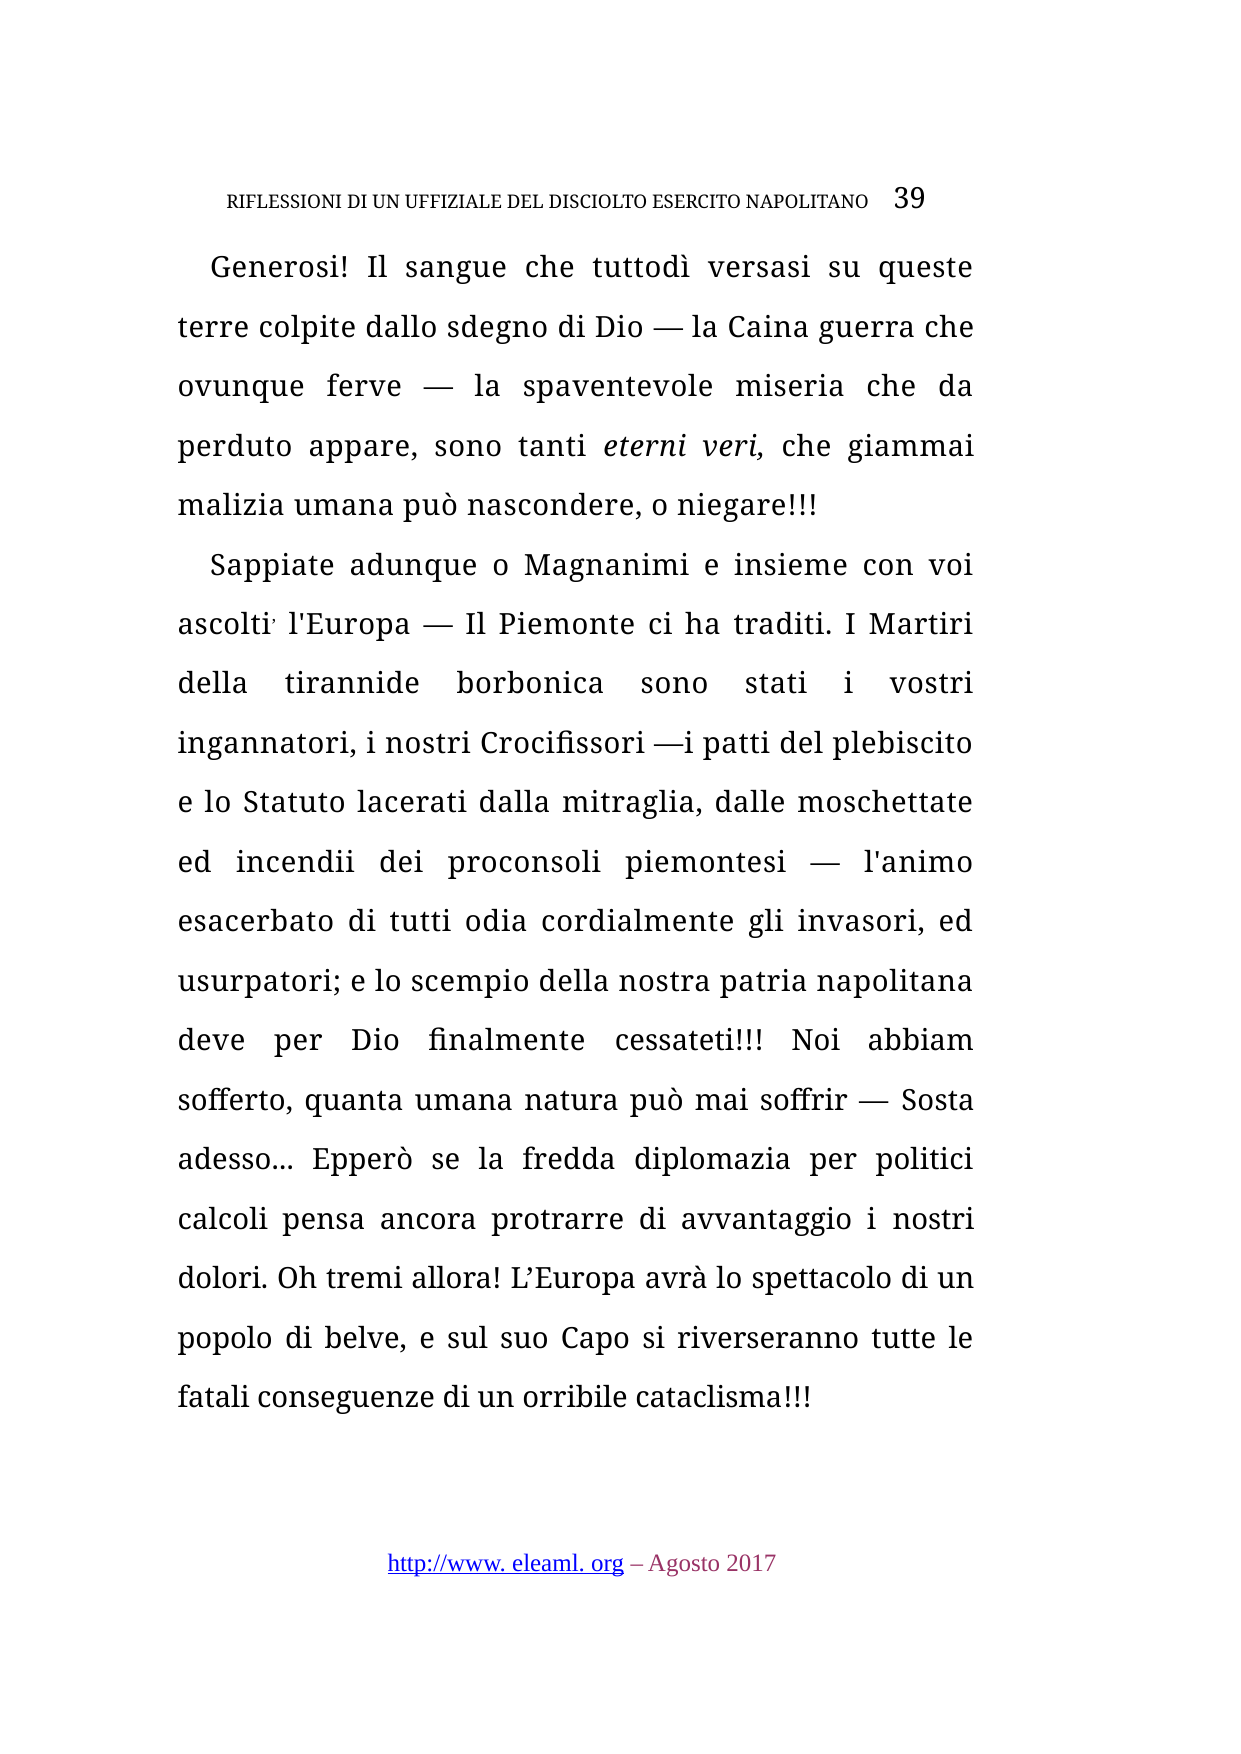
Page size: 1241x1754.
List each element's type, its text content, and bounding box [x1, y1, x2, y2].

text Generosi! Il sangue che tuttodì versasi su queste terre colpite dallo sdegno di Dio — la Caina guerra che ovunque ferve — la spaventevole miseria che da perduto appare, sono tanti eterni veri, che giammai malizia umana può nascondere, o niegare!!! [177, 246, 974, 524]
text Sappiate adunque o Magnanimi e insieme con voi ascolti, l'Europa — Il Piemonte ci ha traditi. I Martiri della tirannide borbonica sono stati i vostri ingannatori, i nostri Crocifissori —i patti del plebiscito e lo Statuto lacerati dalla mitraglia, dalle moschettate ed incendii dei proconsoli piemontesi — l'animo esacerbato di tutti odia cordialmente gli invasori, ed usurpatori; e lo scempio della nostra patria napolitana deve per Dio finalmente cessateti!!! Noi abbiam sofferto, quanta umana natura può mai soffrir — Sosta adesso... Epperò se la fredda diplomazia per politici calcoli pensa ancora protrarre di avvantaggio i nostri dolori. Oh tremi allora! L’Europa avrà lo spettacolo di un popolo di belve, e sul suo Capo si riverseranno tutte le fatali conseguenze di un orribile cataclisma!!! [177, 544, 974, 1416]
